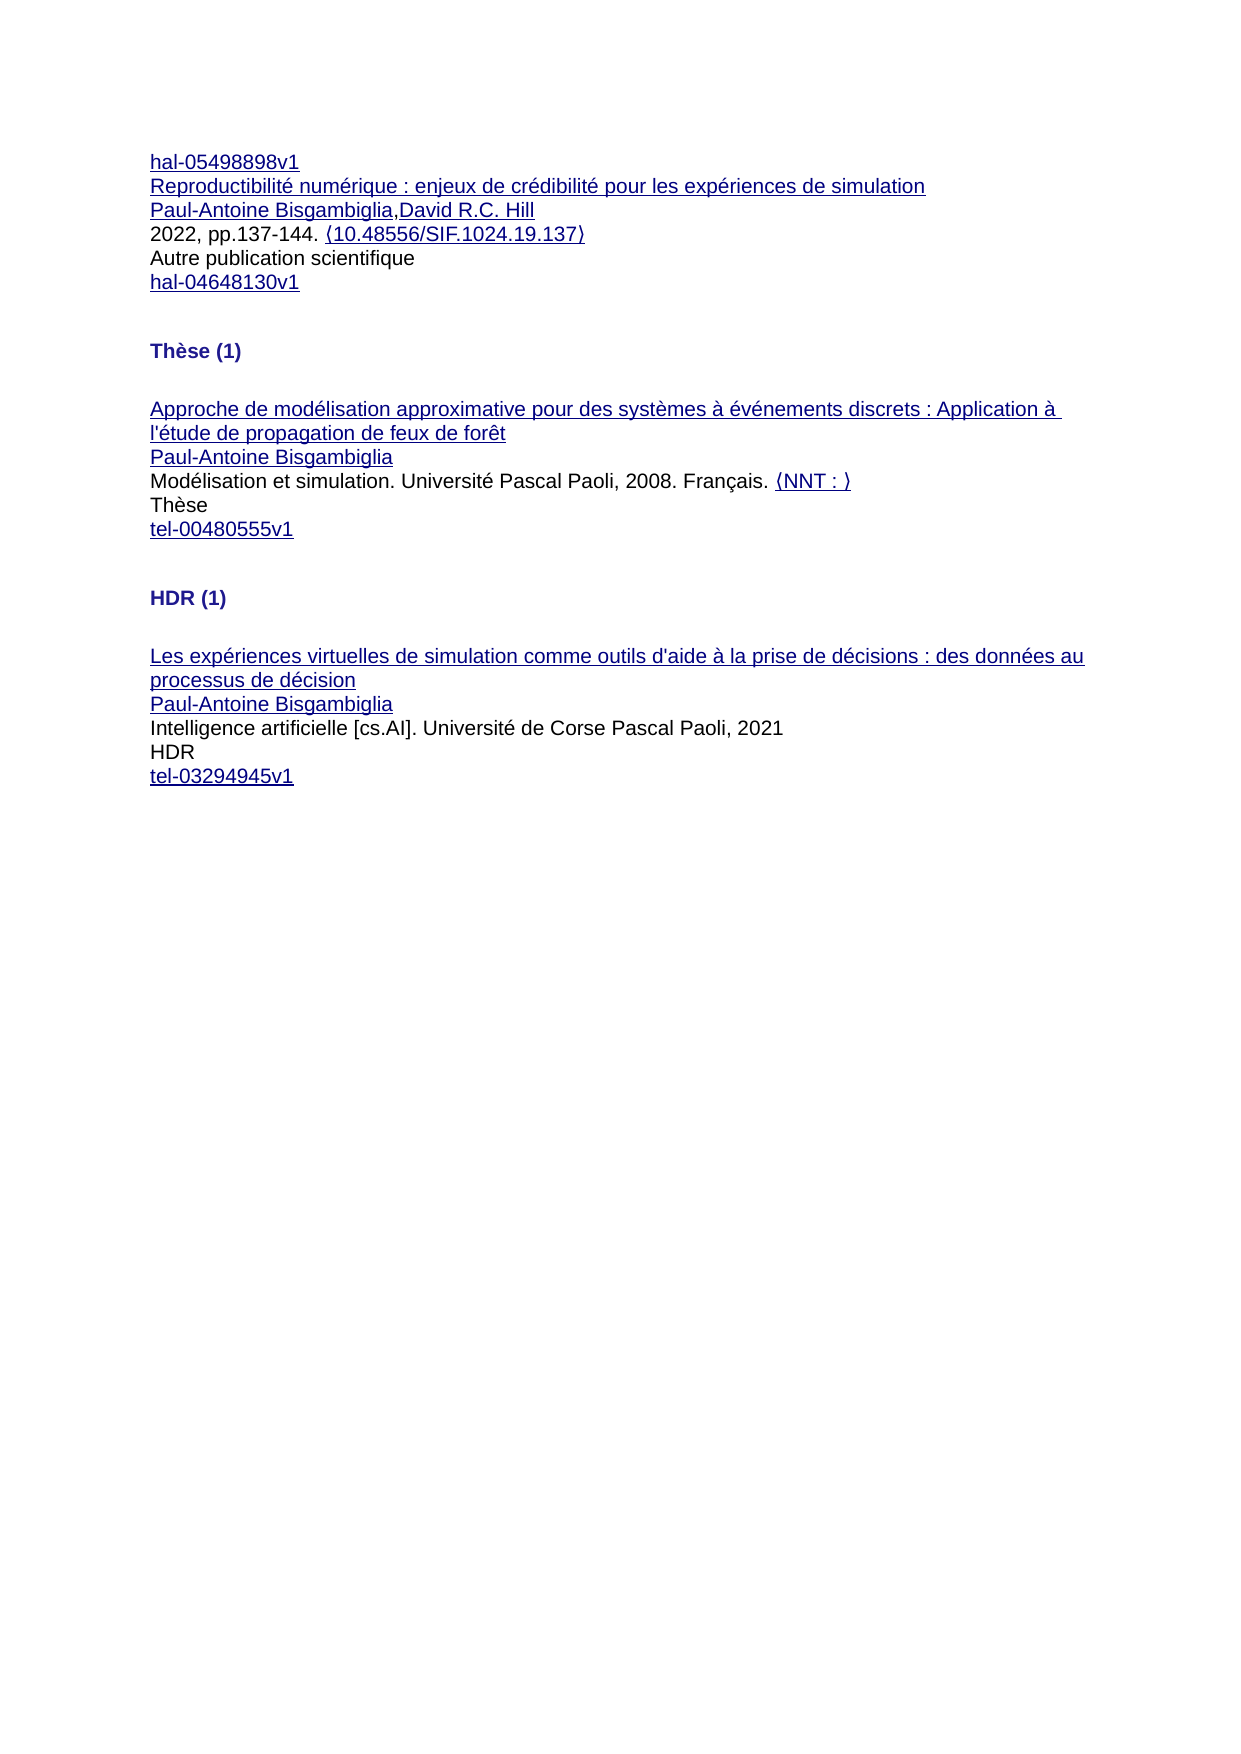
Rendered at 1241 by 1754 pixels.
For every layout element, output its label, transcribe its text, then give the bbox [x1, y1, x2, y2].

table_header Les expériences virtuelles de simulation comme outils d'aide à la prise de décisions : des données au processus de décision Paul-Antoine Bisgambiglia Intelligence artificielle [cs.AI]. Université de Corse Pascal Paoli, 2021 HDR tel-03294945v1 [150, 644, 1090, 787]
table_cell Reproductibilité numérique : enjeux de crédibilité pour les expériences de simulation Paul-Antoine Bisgambiglia,David R.C. Hill 2022, pp.137-144. ⟨10.48556/SIF.1024.19.137⟩ Autre publication scientifique hal-04648130v1 [150, 174, 1090, 294]
table_header Approche de modélisation approximative pour des systèmes à événements discrets : Application à l'étude de propagation de feux de forêt Paul-Antoine Bisgambiglia Modélisation et simulation. Université Pascal Paoli, 2008. Français. ⟨NNT : ⟩ Thèse tel-00480555v1 [150, 397, 1090, 541]
subtitle HDR (1) [150, 585, 1090, 609]
subtitle Thèse (1) [150, 338, 1090, 362]
table_cell hal-05498898v1 [150, 150, 1090, 174]
